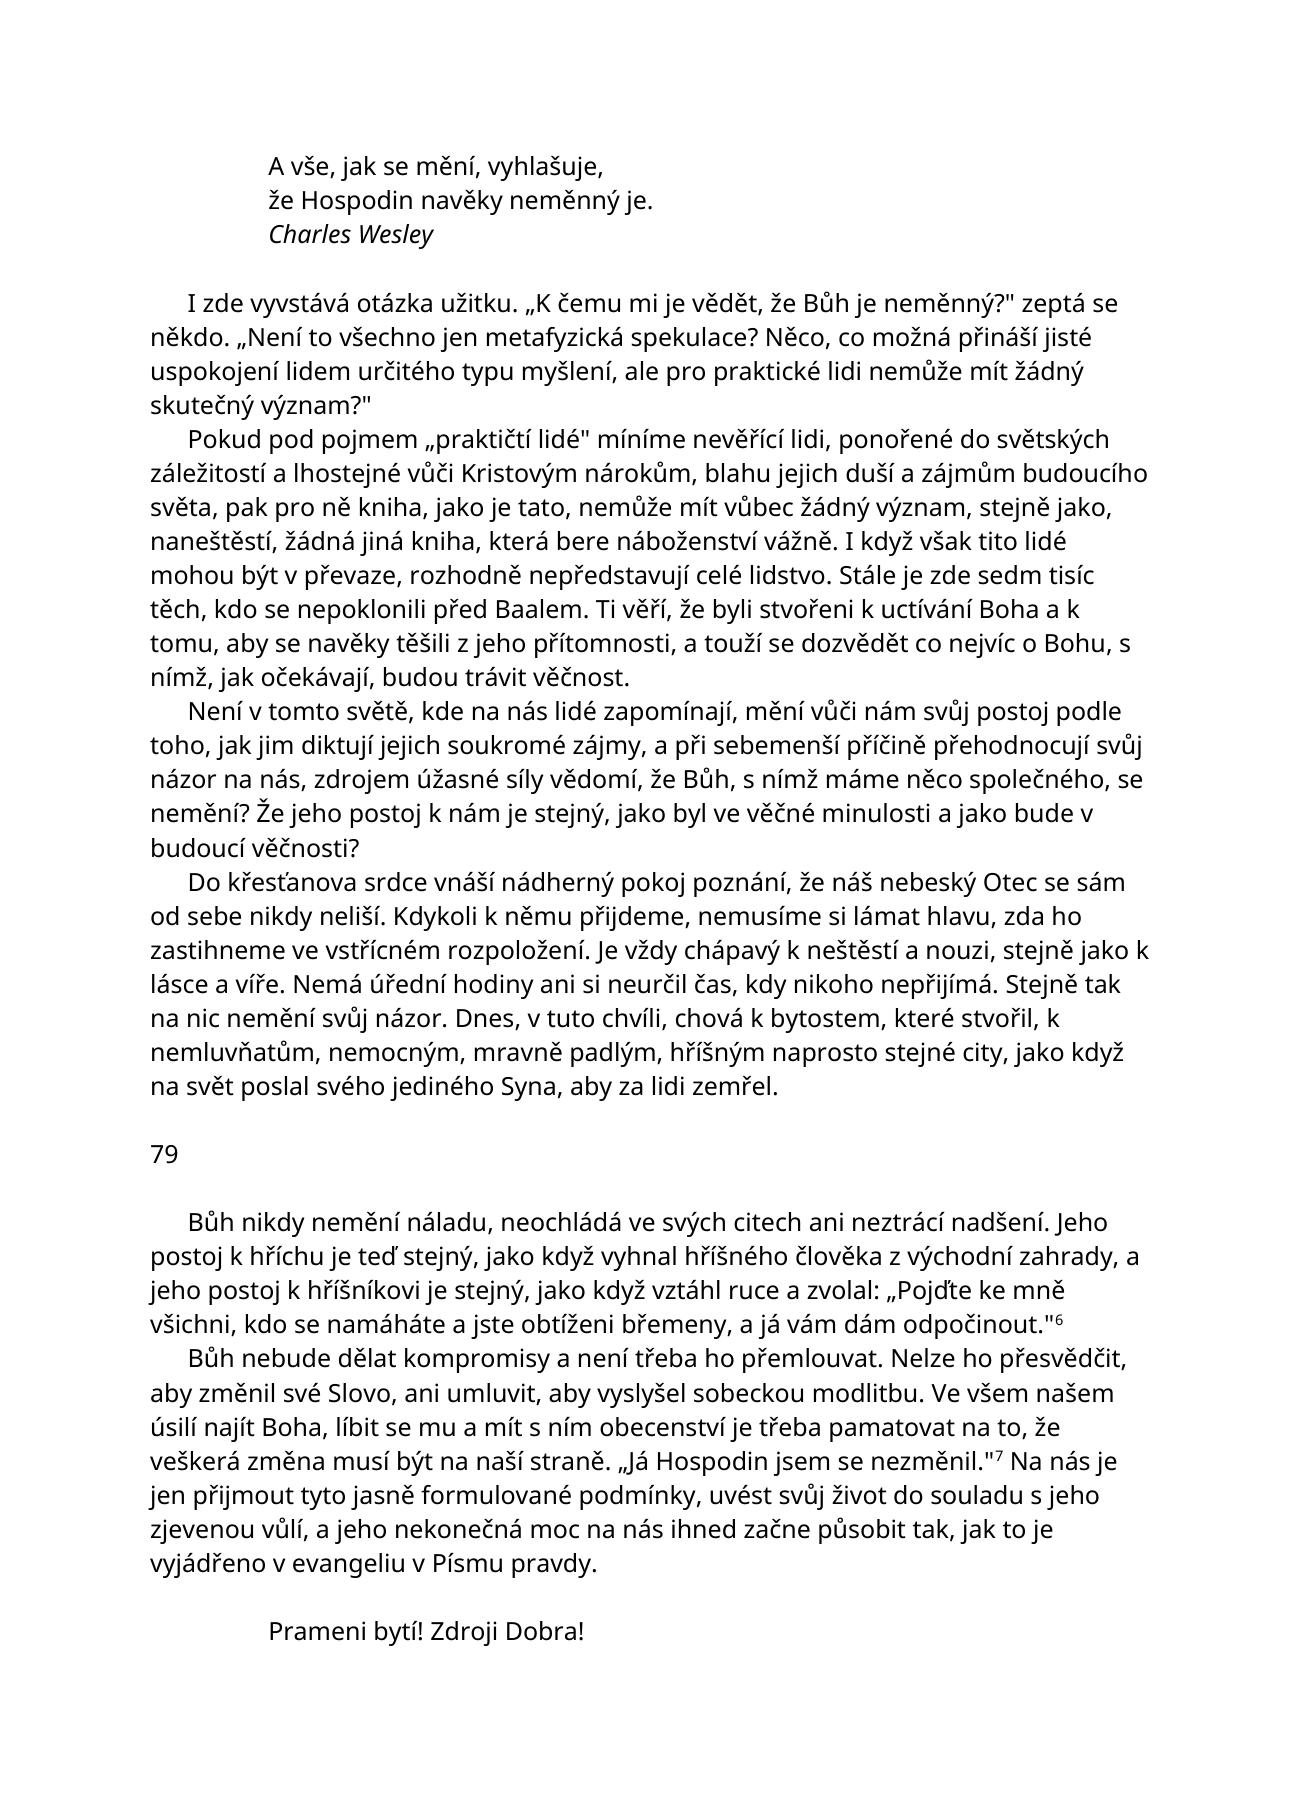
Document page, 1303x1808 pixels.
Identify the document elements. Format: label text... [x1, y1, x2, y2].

text Bůh nikdy nemění náladu, neochládá ve svých citech ani neztrácí nadšení. Jeho postoj k hříchu je teď stejný, jako když vyhnal hříšného člověka z východní zahrady, a jeho postoj k hříšníkovi je stejný, jako když vztáhl ruce a zvolal: „Pojďte ke mně všichni, kdo se namáháte a jste obtíženi břemeny, a já vám dám odpočinout."6 [150, 1205, 1152, 1341]
text Prameni bytí! Zdroji Dobra! [268, 1614, 1152, 1648]
text Charles Wesley [268, 217, 1152, 251]
text Do křesťanova srdce vnáší nádherný pokoj poznání, že náš nebeský Otec se sám od sebe nikdy neliší. Kdykoli k němu přijdeme, nemusíme si lámat hlavu, zda ho zastihneme ve vstřícném rozpoložení. Je vždy chápavý k neštěstí a nouzi, stejně jako k lásce a víře. Nemá úřední hodiny ani si neurčil čas, kdy nikoho nepřijímá. Stejně tak na nic nemění svůj názor. Dnes, v tuto chvíli, chová k bytostem, které stvořil, k nemluvňatům, nemocným, mravně padlým, hříšným naprosto stejné city, jako když na svět poslal svého jediného Syna, aby za lidi zemřel. [150, 864, 1152, 1103]
text A vše, jak se mění, vyhlašuje, [268, 149, 1152, 183]
text Pokud pod pojmem „praktičtí lidé" míníme nevěřící lidi, ponořené do světských záležitostí a lhostejné vůči Kristovým nárokům, blahu jejich duší a zájmům budoucího světa, pak pro ně kniha, jako je tato, nemůže mít vůbec žádný význam, stejně jako, naneštěstí, žádná jiná kniha, která bere náboženství vážně. I když však tito lidé mohou být v převaze, rozhodně nepředstavují celé lidstvo. Stále je zde sedm tisíc těch, kdo se nepoklonili před Baalem. Ti věří, že byli stvořeni k uctívání Boha a k tomu, aby se navěky těšili z jeho přítomnosti, a touží se dozvědět co nejvíc o Bohu, s nímž, jak očekávají, budou trávit věčnost. [150, 421, 1152, 694]
text I zde vyvstává otázka užitku. „K čemu mi je vědět, že Bůh je neměnný?" zeptá se někdo. „Není to všechno jen metafyzická spekulace? Něco, co možná přináší jisté uspokojení lidem určitého typu myšlení, ale pro praktické lidi nemůže mít žádný skutečný význam?" [150, 285, 1152, 421]
text Bůh nebude dělat kompromisy a není třeba ho přemlouvat. Nelze ho přesvědčit, aby změnil své Slovo, ani umluvit, aby vyslyšel sobeckou modlitbu. Ve všem našem úsilí najít Boha, líbit se mu a mít s ním obecenství je třeba pamatovat na to, že veškerá změna musí být na naší straně. „Já Hospodin jsem se nezměnil."7 Na nás je jen přijmout tyto jasně formulované podmínky, uvést svůj život do souladu s jeho zjevenou vůlí, a jeho nekonečná moc na nás ihned začne působit tak, jak to je vyjádřeno v evangeliu v Písmu pravdy. [150, 1341, 1152, 1579]
text 79 [150, 1137, 1152, 1171]
text Není v tomto světě, kde na nás lidé zapomínají, mění vůči nám svůj postoj podle toho, jak jim diktují jejich soukromé zájmy, a při sebemenší příčině přehodnocují svůj názor na nás, zdrojem úžasné síly vědomí, že Bůh, s nímž máme něco společného, se nemění? Že jeho postoj k nám je stejný, jako byl ve věčné minulosti a jako bude v budoucí věčnosti? [150, 694, 1152, 864]
text že Hospodin navěky neměnný je. [268, 183, 1152, 217]
